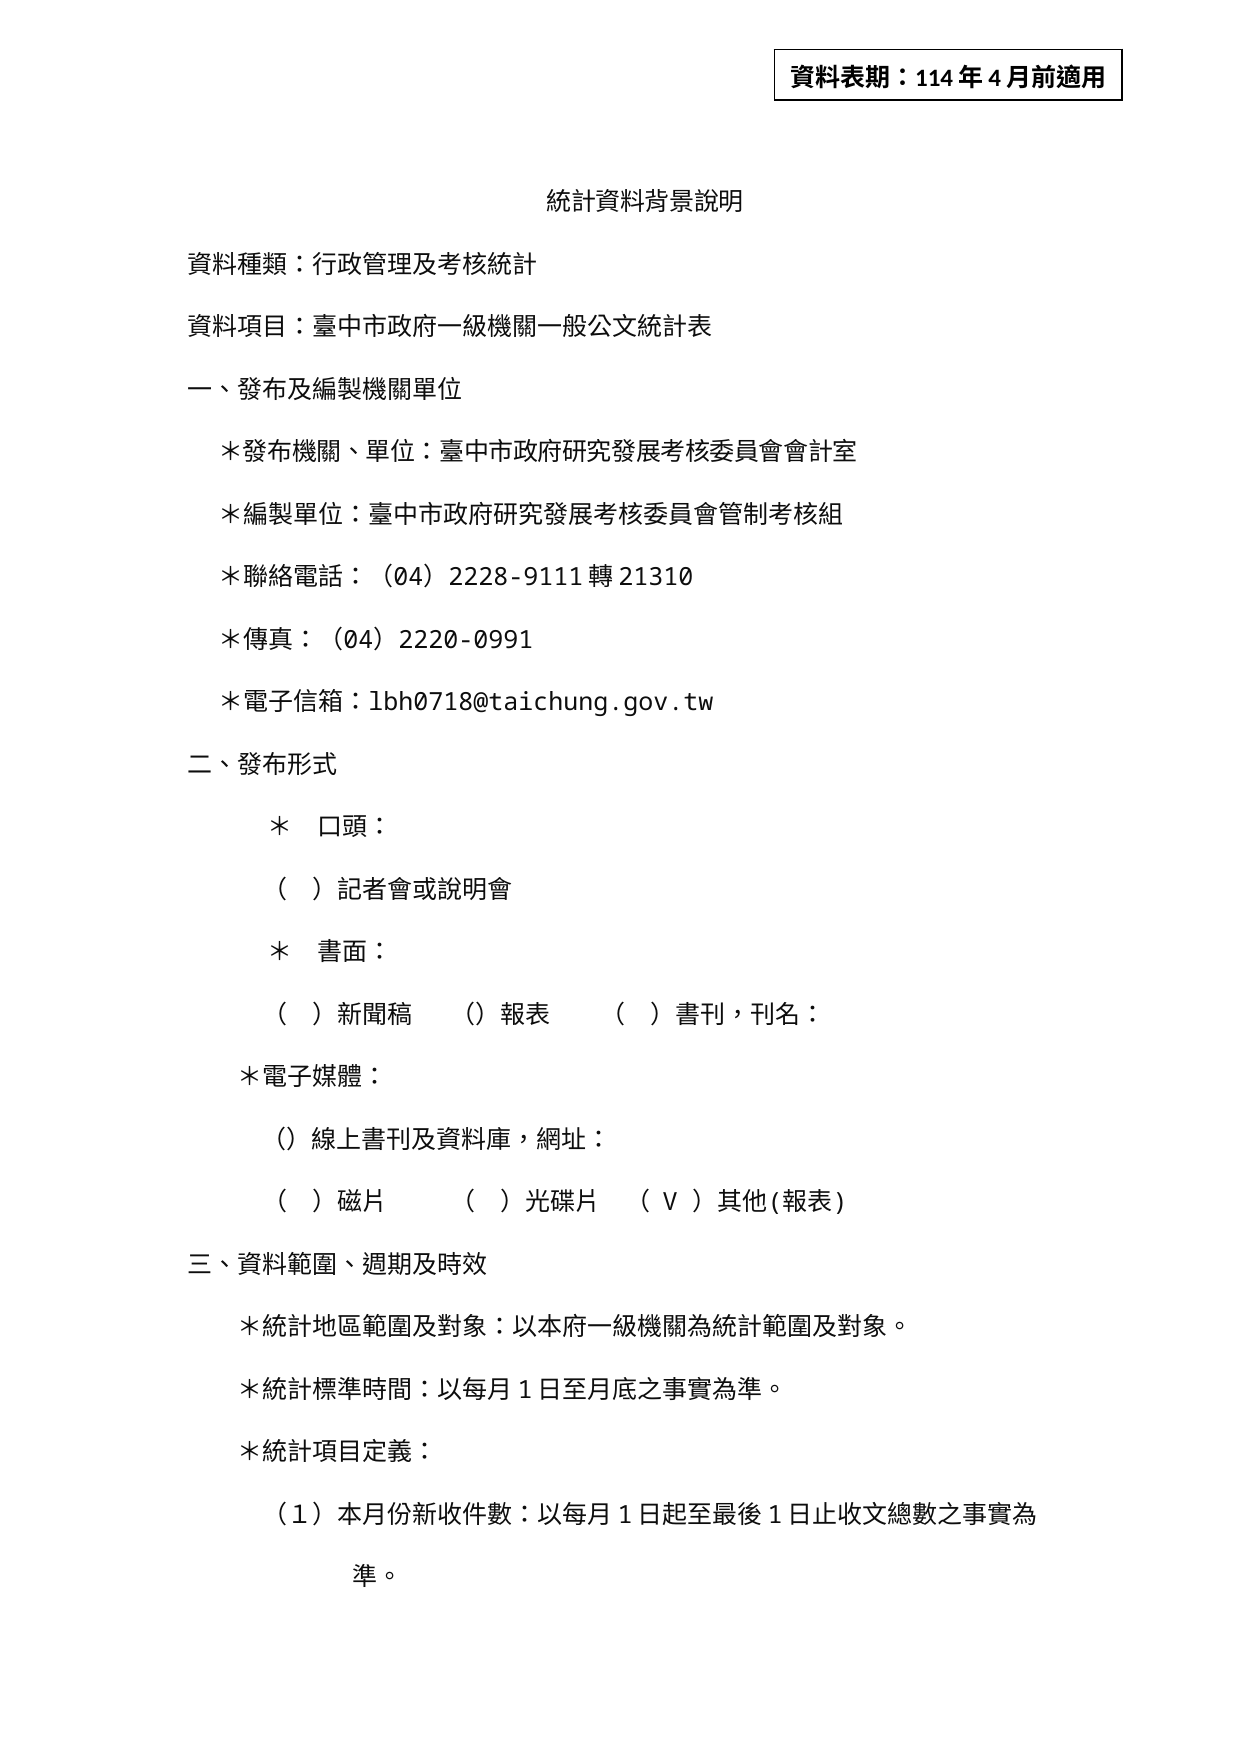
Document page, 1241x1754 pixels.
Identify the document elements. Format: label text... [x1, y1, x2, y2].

list 書面： [267, 908, 1053, 971]
text ＊編製單位：臺中市政府研究發展考核委員會管制考核組 [218, 471, 1053, 533]
text （）線上書刊及資料庫，網址： [261, 1096, 1053, 1158]
text ＊統計項目定義： [237, 1408, 1053, 1471]
text ＊電子信箱：lbh0718@taichung.gov.tw [218, 658, 1053, 721]
text ＊聯絡電話：（04）2228-9111轉21310 [218, 533, 1053, 596]
text （１）本月份新收件數：以每月1日起至最後1日止收文總數之事實為 [262, 1471, 1053, 1533]
text （ ）磁片 （ ）光碟片 （ V ）其他(報表) [262, 1158, 1053, 1221]
text 統計資料背景說明 [237, 158, 1053, 221]
text 資料種類：行政管理及考核統計 [187, 221, 1053, 283]
text （ ）新聞稿 （）報表 （ ）書刊，刊名： [262, 971, 1053, 1033]
list 口頭： [267, 783, 1053, 846]
text ＊傳真：（04）2220-0991 [218, 596, 1053, 658]
text ＊電子媒體： [237, 1033, 1053, 1096]
text 準。 [262, 1533, 1053, 1596]
text ＊統計標準時間：以每月1日至月底之事實為準。 [237, 1346, 1053, 1408]
text ＊發布機關、單位：臺中市政府研究發展考核委員會會計室 [218, 408, 1053, 471]
text ＊統計地區範圍及對象：以本府一級機關為統計範圍及對象。 [237, 1283, 1053, 1346]
text 資料表期：114年4月前適用 [790, 57, 1106, 92]
text （ ）記者會或說明會 [262, 846, 1053, 908]
text 二、發布形式 [187, 721, 1053, 783]
text 資料項目：臺中市政府一級機關一般公文統計表 [187, 283, 1053, 346]
text [775, 50, 1121, 99]
text 一、發布及編製機關單位 [187, 346, 1053, 408]
text 三、資料範圍、週期及時效 [187, 1221, 1053, 1283]
